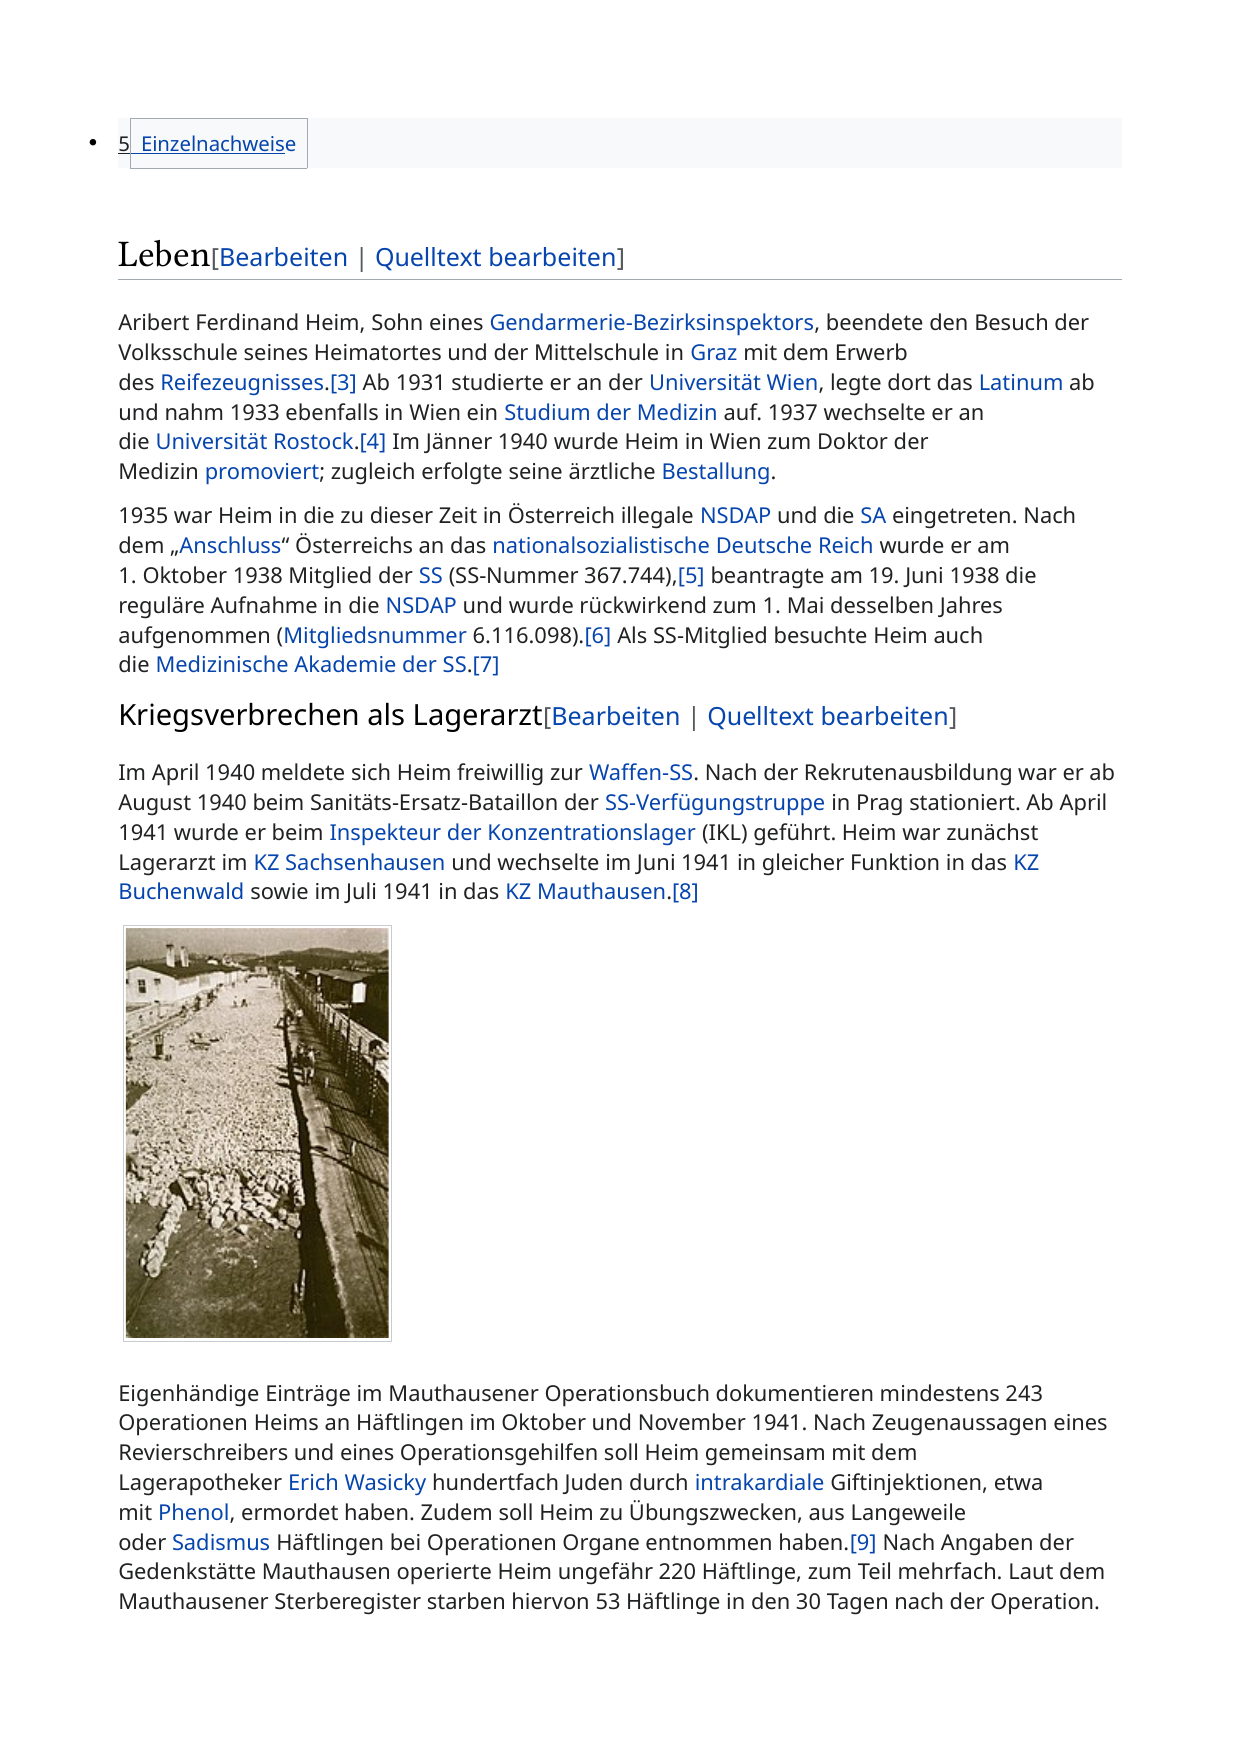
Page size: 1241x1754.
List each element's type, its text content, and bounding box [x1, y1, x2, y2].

list 5 [118, 118, 130, 153]
text 1935 war Heim in die zu dieser Zeit in Österreich illegale NSDAP und die SA eingetreten. Nach dem „Anschluss“ Österreichs an das nationalsozialistische Deutsche Reich wurde er am 1. Oktober 1938 Mitglied der SS (SS-Nummer 367.744),[5] beantragte am 19. Juni 1938 die reguläre Aufnahme in die NSDAP und wurde rückwirkend zum 1. Mai desselben Jahres aufgenommen (Mitgliedsnummer 6.116.098).[6] Als SS-Mitglied besuchte Heim auch die Medizinische Akademie der SS.[7] [118, 500, 1122, 679]
picture [125, 928, 389, 1338]
text Im April 1940 meldete sich Heim freiwillig zur Waffen-SS. Nach der Rekrutenausbildung war er ab August 1940 beim Sanitäts-Ersatz-Bataillon der SS-Verfügungstruppe in Prag stationiert. Ab April 1941 wurde er beim Inspekteur der Konzentrationslager (IKL) geführt. Heim war zunächst Lagerarzt im KZ Sachsenhausen und wechselte im Juni 1941 in gleicher Funktion in das KZ Buchenwald sowie im Juli 1941 in das KZ Mauthausen.[8] [118, 757, 1122, 906]
text Eigenhändige Einträge im Mauthausener Operationsbuch dokumentieren mindestens 243 Operationen Heims an Häftlingen im Oktober und November 1941. Nach Zeugenaussagen eines Revierschreibers und eines Operationsgehilfen soll Heim gemeinsam mit dem Lagerapotheker Erich Wasicky hundertfach Juden durch intrakardiale Giftinjektionen, etwa mit Phenol, ermordet haben. Zudem soll Heim zu Übungszwecken, aus Langeweile oder Sadismus Häftlingen bei Operationen Organe entnommen haben.[9] Nach Angaben der Gedenkstätte Mauthausen operierte Heim ungefähr 220 Häftlinge, zum Teil mehrfach. Laut dem Mauthausener Sterberegister starben hiervon 53 Häftlinge in den 30 Tagen nach der Operation. [118, 1377, 1122, 1616]
list Einzelnachweise [131, 119, 307, 168]
subtitle Leben[Bearbeiten | Quelltext bearbeiten] [118, 233, 1122, 279]
list [308, 118, 1122, 168]
text Aribert Ferdinand Heim, Sohn eines Gendarmerie-Bezirksinspektors, beendete den Besuch der Volksschule seines Heimatortes und der Mittelschule in Graz mit dem Erwerb des Reifezeugnisses.[3] Ab 1931 studierte er an der Universität Wien, legte dort das Latinum ab und nahm 1933 ebenfalls in Wien ein Studium der Medizin auf. 1937 wechselte er an die Universität Rostock.[4] Im Jänner 1940 wurde Heim in Wien zum Doktor der Medizin promoviert; zugleich erfolgte seine ärztliche Bestallung. [118, 307, 1122, 486]
subtitle Kriegsverbrechen als Lagerarzt[Bearbeiten | Quelltext bearbeiten] [118, 694, 1122, 733]
